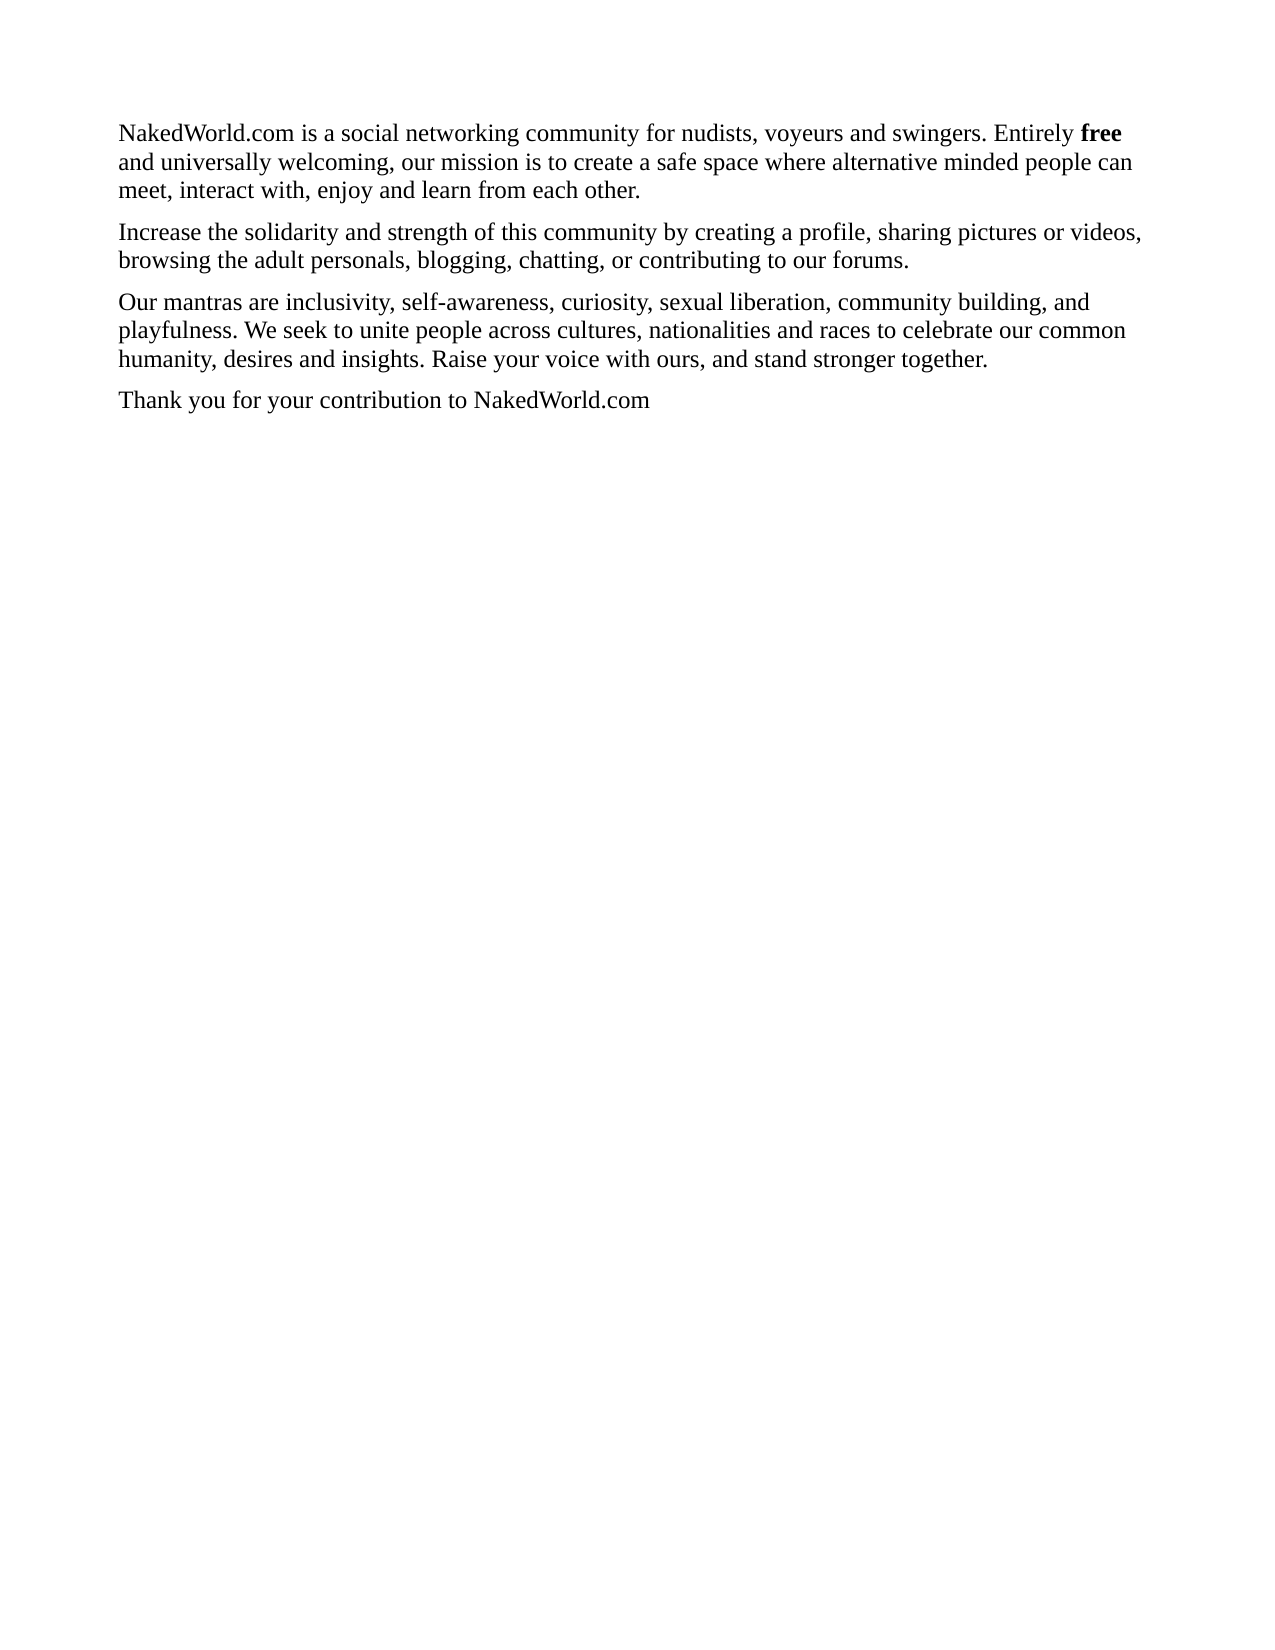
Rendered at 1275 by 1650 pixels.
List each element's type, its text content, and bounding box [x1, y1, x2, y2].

text Thank you for your contribution to NakedWorld.com [118, 386, 1157, 414]
text Our mantras are inclusivity, self-awareness, curiosity, sexual liberation, community building, and playfulness. We seek to unite people across cultures, nationalities and races to celebrate our common humanity, desires and insights. Raise your voice with ours, and stand stronger together. [118, 287, 1157, 373]
text Increase the solidarity and strength of this community by creating a profile, sharing pictures or videos, browsing the adult personals, blogging, chatting, or contributing to our forums. [118, 217, 1157, 274]
text NakedWorld.com is a social networking community for nudists, voyeurs and swingers. Entirely free and universally welcoming, our mission is to create a safe space where alternative minded people can meet, interact with, enjoy and learn from each other. [118, 118, 1157, 204]
